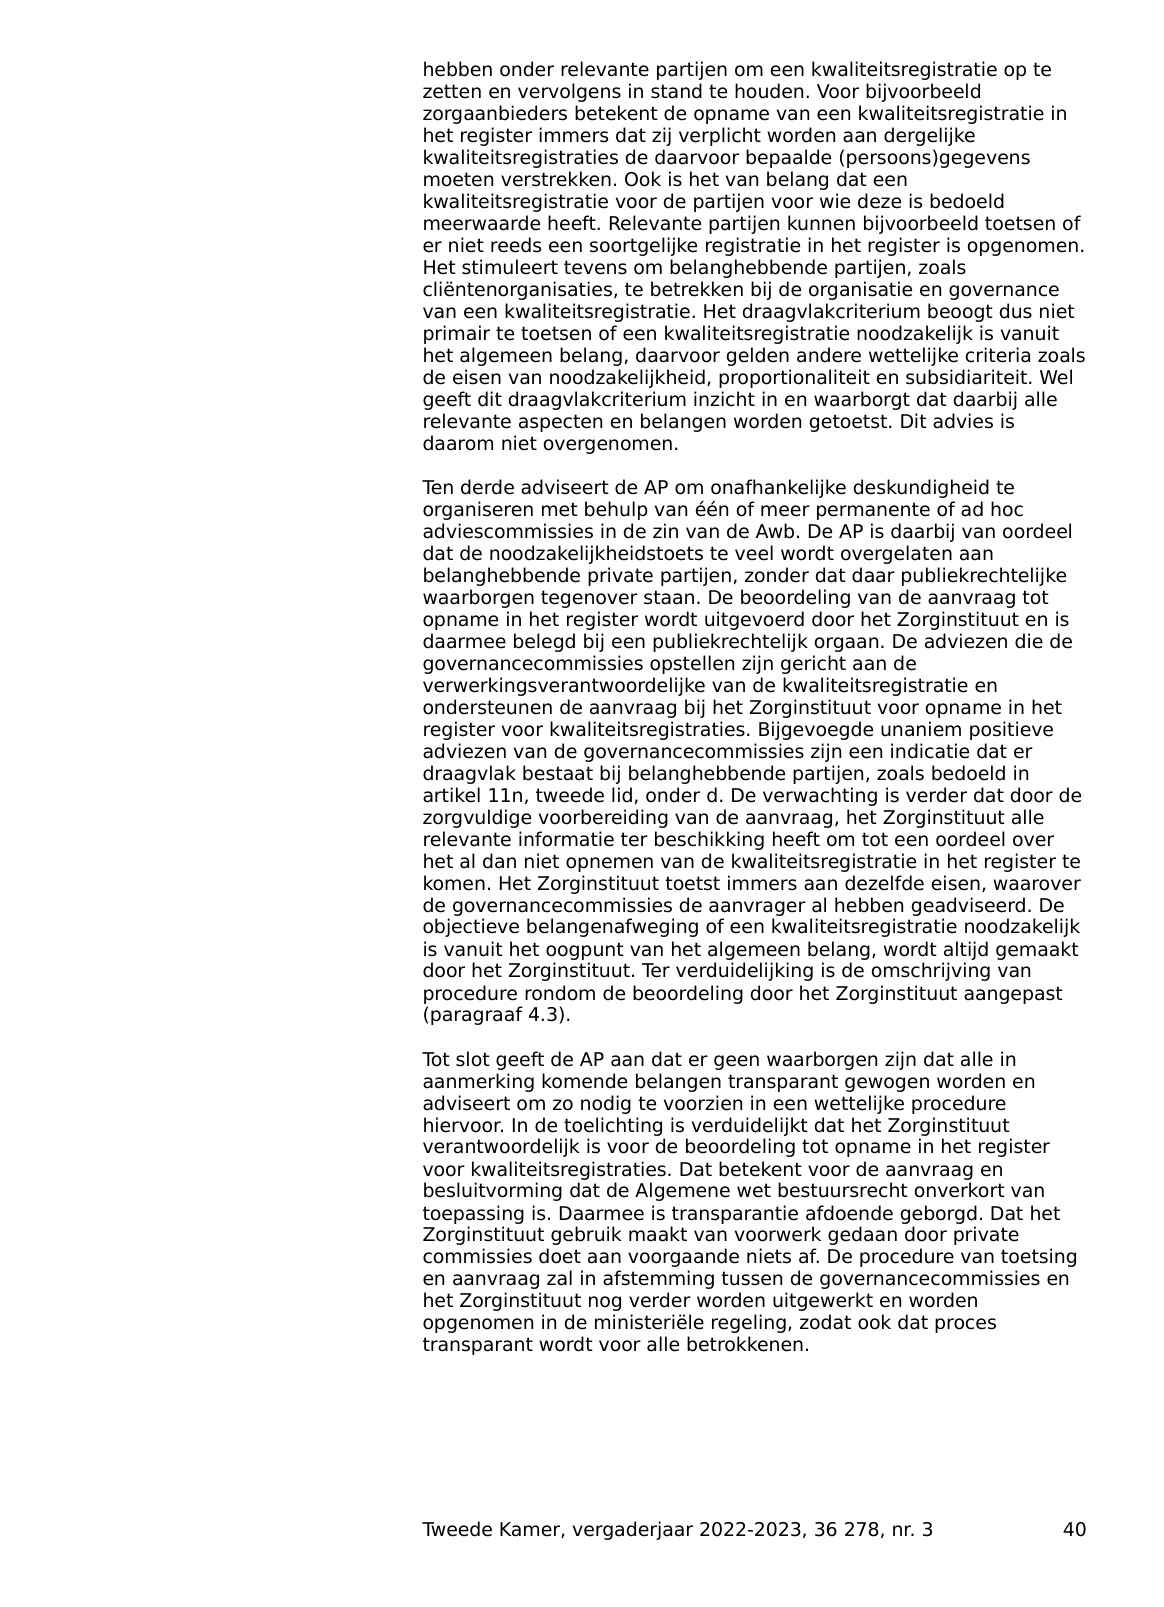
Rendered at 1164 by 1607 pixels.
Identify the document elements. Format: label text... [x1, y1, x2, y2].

text Ten derde adviseert de AP om onafhankelijke deskundigheid te organiseren met behulp van één of meer permanente of ad hoc adviescommissies in de zin van de Awb. De AP is daarbij van oordeel dat de noodzakelijkheidstoets te veel wordt overgelaten aan belanghebbende private partijen, zonder dat daar publiekrechtelijke waarborgen tegenover staan. De beoordeling van de aanvraag tot opname in het register wordt uitgevoerd door het Zorginstituut en is daarmee belegd bij een publiekrechtelijk orgaan. De adviezen die de governancecommissies opstellen zijn gericht aan de verwerkingsverantwoordelijke van de kwaliteitsregistratie en ondersteunen de aanvraag bij het Zorginstituut voor opname in het register voor kwaliteitsregistraties. Bijgevoegde unaniem positieve adviezen van de governancecommissies zijn een indicatie dat er draagvlak bestaat bij belanghebbende partijen, zoals bedoeld in artikel 11n, tweede lid, onder d. De verwachting is verder dat door de zorgvuldige voorbereiding van de aanvraag, het Zorginstituut alle relevante informatie ter beschikking heeft om tot een oordeel over het al dan niet opnemen van de kwaliteitsregistratie in het register te komen. Het Zorginstituut toetst immers aan dezelfde eisen, waarover de governancecommissies de aanvrager al hebben geadviseerd. De objectieve belangenafweging of een kwaliteitsregistratie noodzakelijk is vanuit het oogpunt van het algemeen belang, wordt altijd gemaakt door het Zorginstituut. Ter verduidelijking is de omschrijving van procedure rondom de beoordeling door het Zorginstituut aangepast (paragraaf 4.3). [422, 477, 1087, 1026]
text hebben onder relevante partijen om een kwaliteitsregistratie op te zetten en vervolgens in stand te houden. Voor bijvoorbeeld zorgaanbieders betekent de opname van een kwaliteitsregistratie in het register immers dat zij verplicht worden aan dergelijke kwaliteitsregistraties de daarvoor bepaalde (persoons)gegevens moeten verstrekken. Ook is het van belang dat een kwaliteitsregistratie voor de partijen voor wie deze is bedoeld meerwaarde heeft. Relevante partijen kunnen bijvoorbeeld toetsen of er niet reeds een soortgelijke registratie in het register is opgenomen. Het stimuleert tevens om belanghebbende partijen, zoals cliëntenorganisaties, te betrekken bij de organisatie en governance van een kwaliteitsregistratie. Het draagvlakcriterium beoogt dus niet primair te toetsen of een kwaliteitsregistratie noodzakelijk is vanuit het algemeen belang, daarvoor gelden andere wettelijke criteria zoals de eisen van noodzakelijkheid, proportionaliteit en subsidiariteit. Wel geeft dit draagvlakcriterium inzicht in en waarborgt dat daarbij alle relevante aspecten en belangen worden getoetst. Dit advies is daarom niet overgenomen. [422, 59, 1087, 455]
text Tot slot geeft de AP aan dat er geen waarborgen zijn dat alle in aanmerking komende belangen transparant gewogen worden en adviseert om zo nodig te voorzien in een wettelijke procedure hiervoor. In de toelichting is verduidelijkt dat het Zorginstituut verantwoordelijk is voor de beoordeling tot opname in het register voor kwaliteitsregistraties. Dat betekent voor de aanvraag en besluitvorming dat de Algemene wet bestuursrecht onverkort van toepassing is. Daarmee is transparantie afdoende geborgd. Dat het Zorginstituut gebruik maakt van voorwerk gedaan door private commissies doet aan voorgaande niets af. De procedure van toetsing en aanvraag zal in afstemming tussen de governancecommissies en het Zorginstituut nog verder worden uitgewerkt en worden opgenomen in de ministeriële regeling, zodat ook dat proces transparant wordt voor alle betrokkenen. [422, 1048, 1087, 1356]
